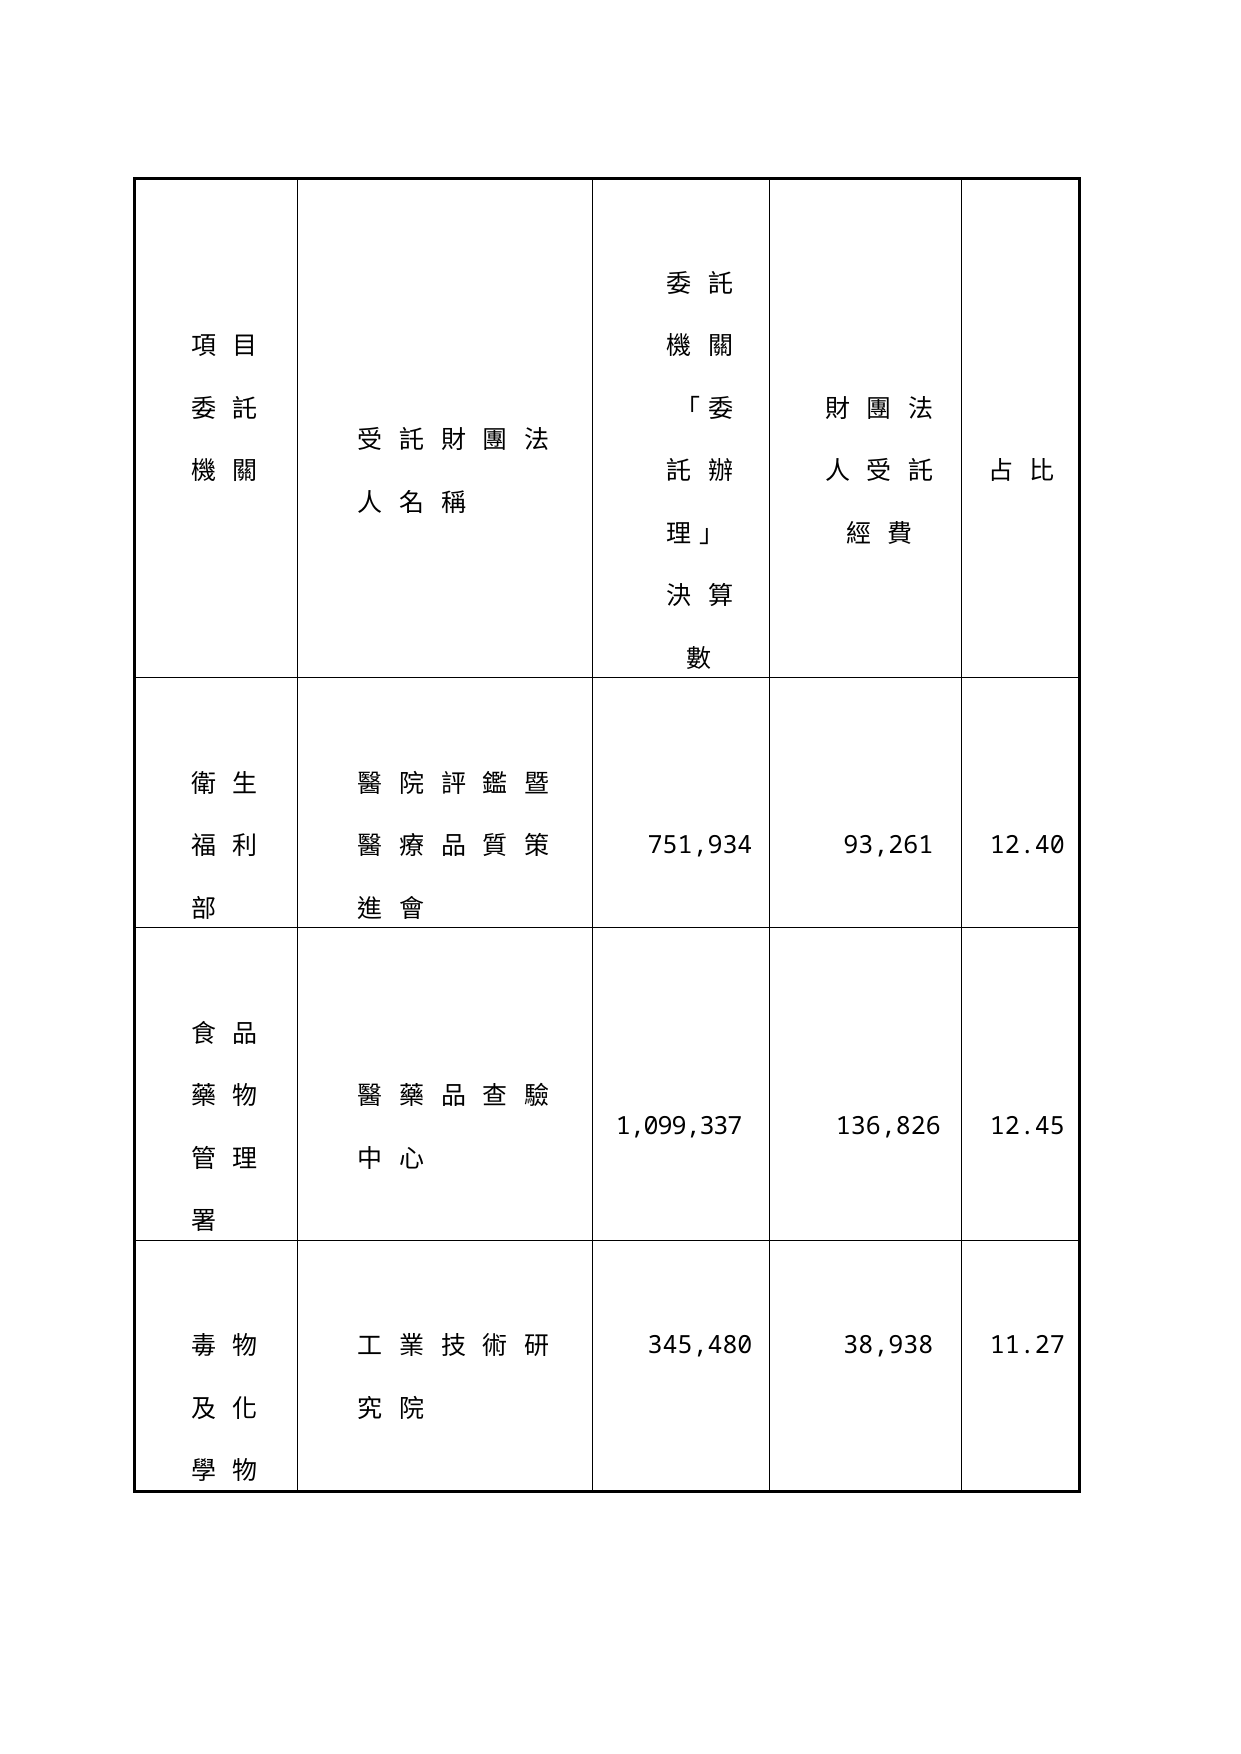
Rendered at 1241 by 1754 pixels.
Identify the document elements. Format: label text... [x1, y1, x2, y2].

table_cell 12.45 [962, 928, 1078, 1240]
table_cell 136,826 [770, 928, 961, 1240]
table_cell 12.40 [962, 678, 1078, 927]
table_cell 衛生福利部 [136, 678, 297, 927]
table_header 占比 [962, 180, 1078, 677]
table_cell 751,934 [593, 678, 769, 927]
table_header 受託財團法人名稱 [298, 180, 592, 677]
table_cell 345,480 [593, 1241, 769, 1490]
table_header 委託機關「委託辦理」決算數 [593, 180, 769, 677]
table_cell 93,261 [770, 678, 961, 927]
table_cell 工業技術研究院 [298, 1241, 592, 1490]
table_header 項目 委託 機關 [136, 180, 297, 677]
table_cell 毒物及化學物 [136, 1241, 297, 1490]
table_cell 醫藥品查驗中心 [298, 928, 592, 1240]
table_header 財團法人受託經費 [770, 180, 961, 677]
table_cell 1,099,337 [593, 928, 769, 1240]
table_cell 38,938 [770, 1241, 961, 1490]
table_cell 醫院評鑑暨醫療品質策進會 [298, 678, 592, 927]
table_cell 11.27 [962, 1241, 1078, 1490]
table_cell 食品藥物管理署 [136, 928, 297, 1240]
